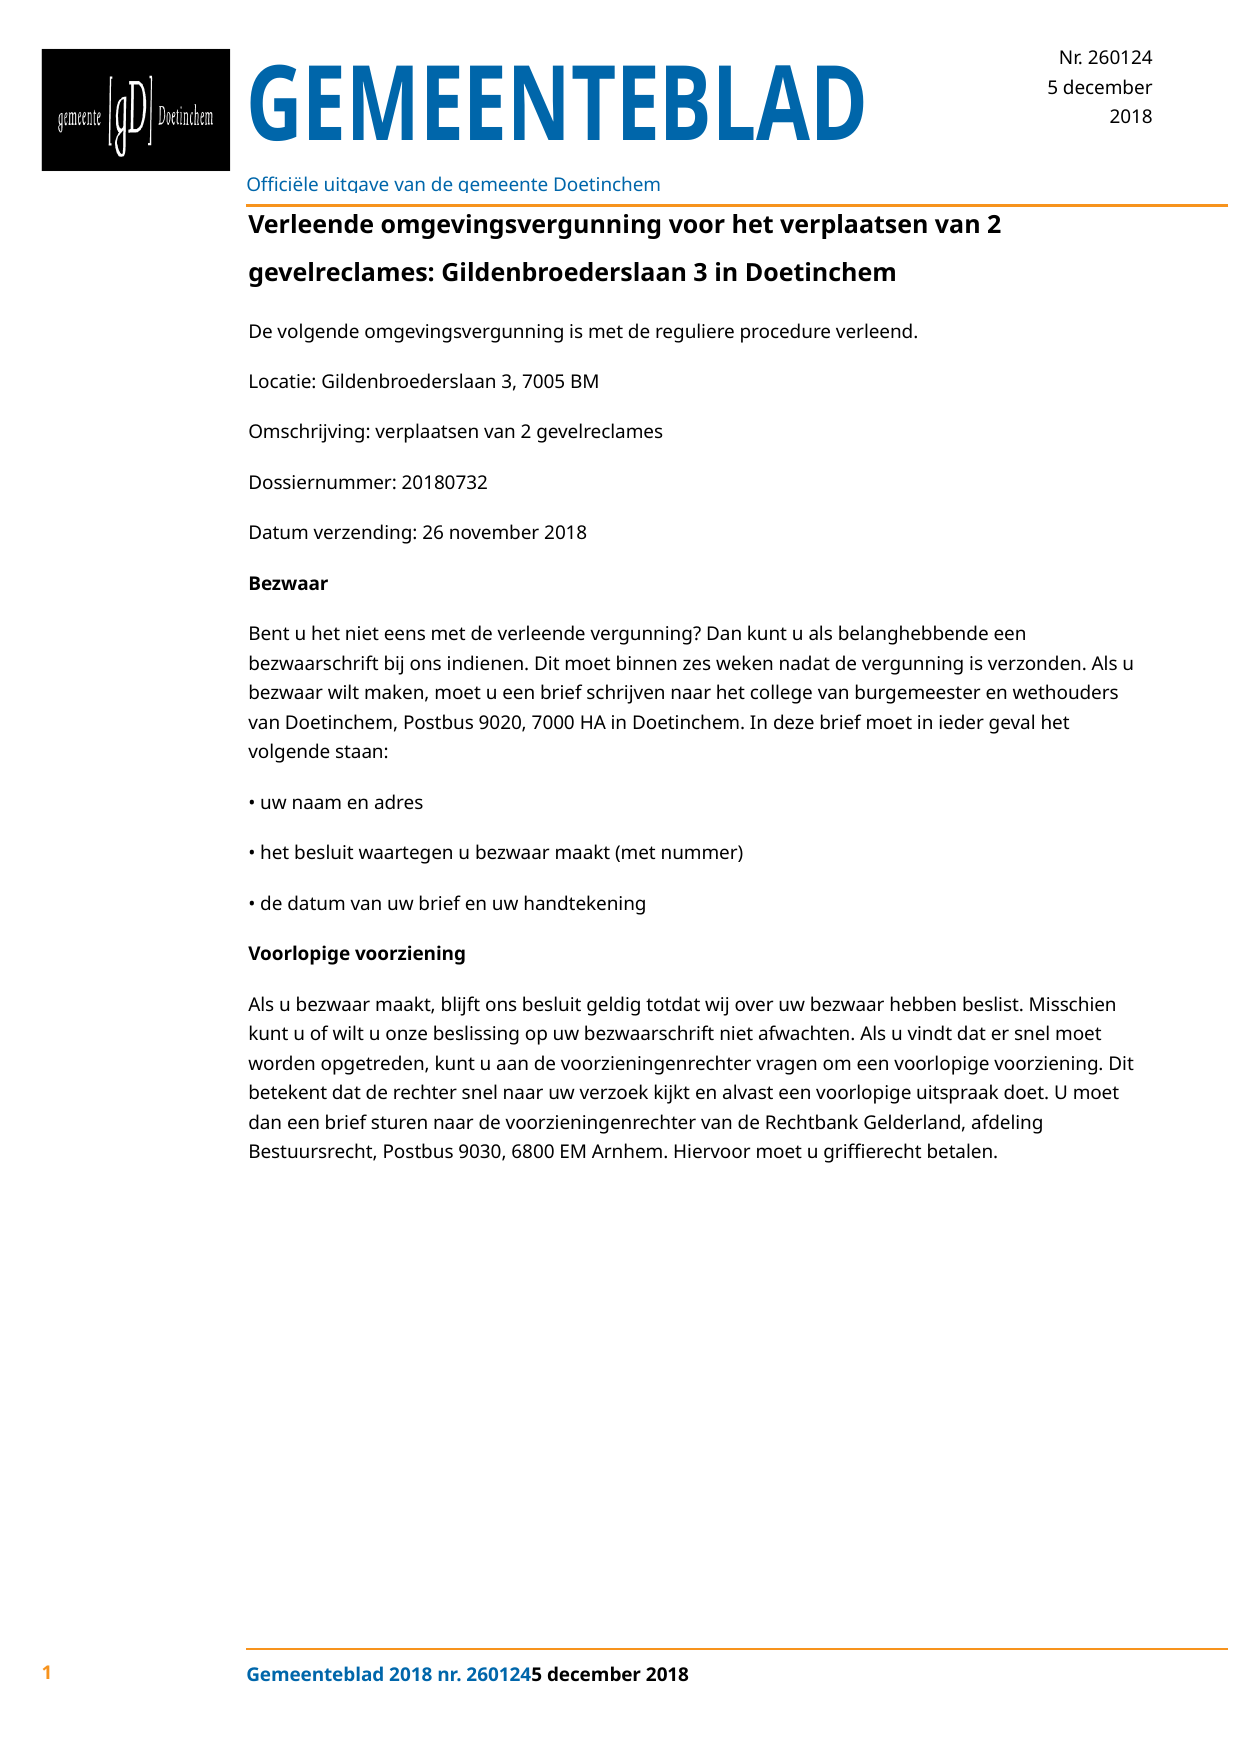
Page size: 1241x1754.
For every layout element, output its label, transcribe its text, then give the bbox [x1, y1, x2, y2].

text Bezwaar [248, 570, 1152, 596]
text Verleende omgevingsvergunning voor het verplaatsen van 2 gevelreclames: Gildenbroederslaan 3 in Doetinchem [248, 207, 1152, 288]
text • uw naam en adres [248, 789, 1152, 815]
text Voorlopige voorziening [248, 940, 1152, 966]
text De volgende omgevingsvergunning is met de reguliere procedure verleend. [248, 318, 1152, 344]
text • het besluit waartegen u bezwaar maakt (met nummer) [248, 839, 1152, 865]
text Omschrijving: verplaatsen van 2 gevelreclames [248, 419, 1152, 444]
text Datum verzending: 26 november 2018 [248, 519, 1152, 545]
text • de datum van uw brief en uw handtekening [248, 890, 1152, 916]
text Als u bezwaar maakt, blijft ons besluit geldig totdat wij over uw bezwaar hebben beslist. Misschien kunt u of wilt u onze beslissing op uw bezwaarschrift niet afwachten. Als u vindt dat er snel moet worden opgetreden, kunt u aan de voorzieningenrechter vragen om een voorlopige voorziening. Dit betekent dat de rechter snel naar uw verzoek kijkt en alvast een voorlopige uitspraak doet. U moet dan een brief sturen naar de voorzieningenrechter van de Rechtbank Gelderland, afdeling Bestuursrecht, Postbus 9030, 6800 EM Arnhem. Hiervoor moet u griffierecht betalen. [248, 991, 1152, 1164]
picture [41, 47, 231, 172]
text Locatie: Gildenbroederslaan 3, 7005 BM [248, 368, 1152, 394]
text Bent u het niet eens met de verleende vergunning? Dan kunt u als belanghebbende een bezwaarschrift bij ons indienen. Dit moet binnen zes weken nadat de vergunning is verzonden. Als u bezwaar wilt maken, moet u een brief schrijven naar het college van burgemeester en wethouders van Doetinchem, Postbus 9020, 7000 HA in Doetinchem. In deze brief moet in ieder geval het volgende staan: [248, 620, 1152, 764]
text Dossiernummer: 20180732 [248, 469, 1152, 495]
